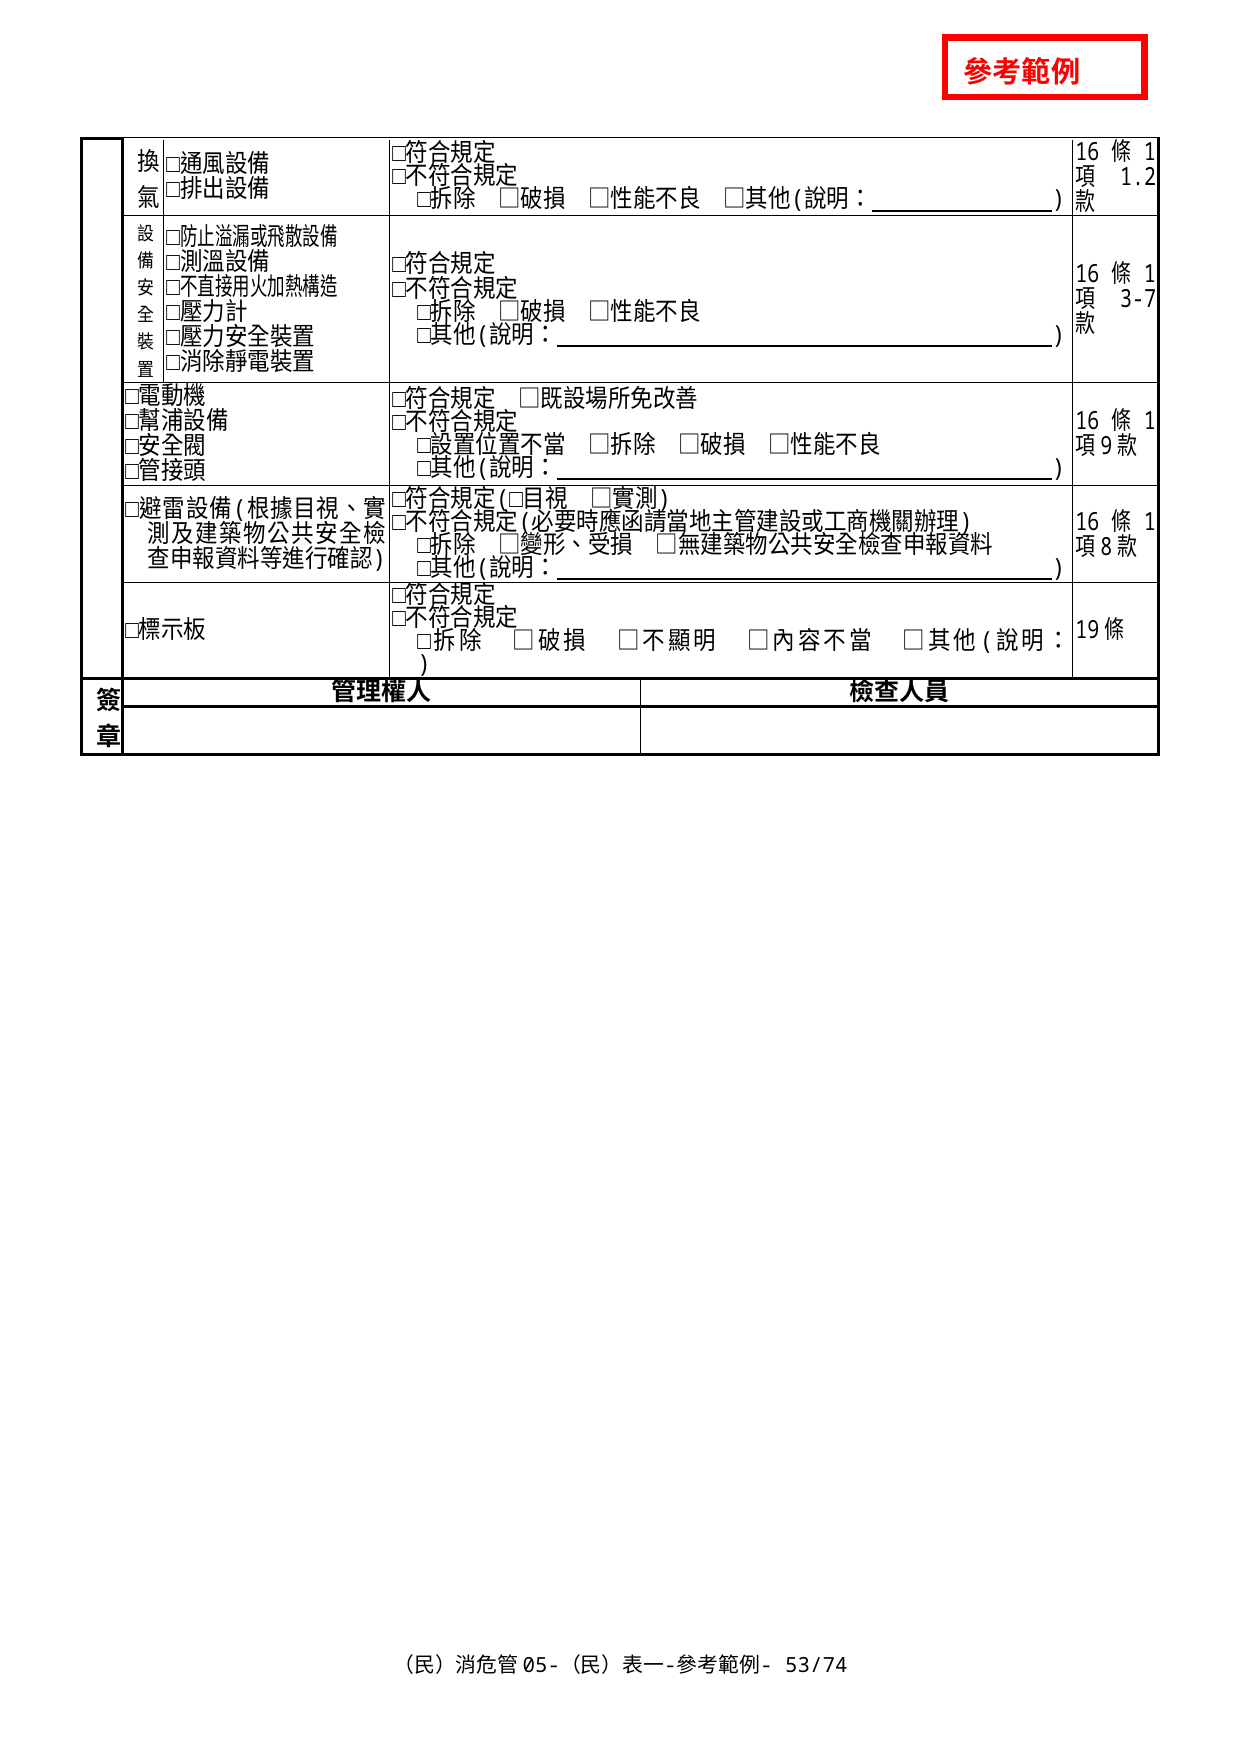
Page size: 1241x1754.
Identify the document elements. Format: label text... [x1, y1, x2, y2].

table_cell 換氣 [124, 138, 163, 215]
table_cell □符合規定 □不符合規定 □拆除 □破損 □性能不良 □其他(說明： ) [390, 216, 1072, 382]
table_cell □防止溢漏或飛散設備 □測溫設備 □不直接用火加熱構造 □壓力計 □壓力安全裝置 □消除靜電裝置 [164, 216, 389, 382]
table_cell 16條1項1.2款 [1072, 138, 1157, 215]
table_cell 16條1項3-7款 [1073, 216, 1157, 382]
table_cell 簽章 [83, 680, 121, 753]
table_cell [641, 708, 1157, 753]
table_cell □避雷設備(根據目視、實測及建築物公共安全檢查申報資料等進行確認) [124, 486, 389, 582]
table_cell 檢查人員 [641, 680, 1157, 705]
table_cell 16條1項8款 [1073, 486, 1157, 582]
table_cell □符合規定 □不符合規定 □拆除 □破損 □性能不良 □其他(說明： ) [389, 138, 1072, 215]
table_cell □通風設備 □排出設備 [163, 138, 389, 215]
table_cell [83, 140, 121, 677]
table_cell □符合規定 □既設場所免改善 □不符合規定 □設置位置不當 □拆除 □破損 □性能不良 □其他(說明： ) [390, 383, 1072, 485]
table_cell □符合規定 □不符合規定 □拆除 □破損 □不顯明 □內容不當 □其他(說明： ) [390, 583, 1072, 677]
table_cell □電動機 □幫浦設備 □安全閥 □管接頭 [124, 383, 389, 485]
table_cell 19條 [1073, 583, 1157, 677]
table_cell □符合規定(□目視 □實測) □不符合規定(必要時應函請當地主管建設或工商機關辦理) □拆除 □變形、受損 □無建築物公共安全檢查申報資料 □其他(說明： ) [390, 486, 1072, 582]
table_cell [124, 708, 640, 753]
table_cell 設備安全裝置 [124, 216, 163, 382]
table_cell □標示板 [124, 583, 389, 677]
table_cell 管理權人 [124, 680, 640, 705]
table_cell 16條1項9款 [1073, 383, 1157, 485]
